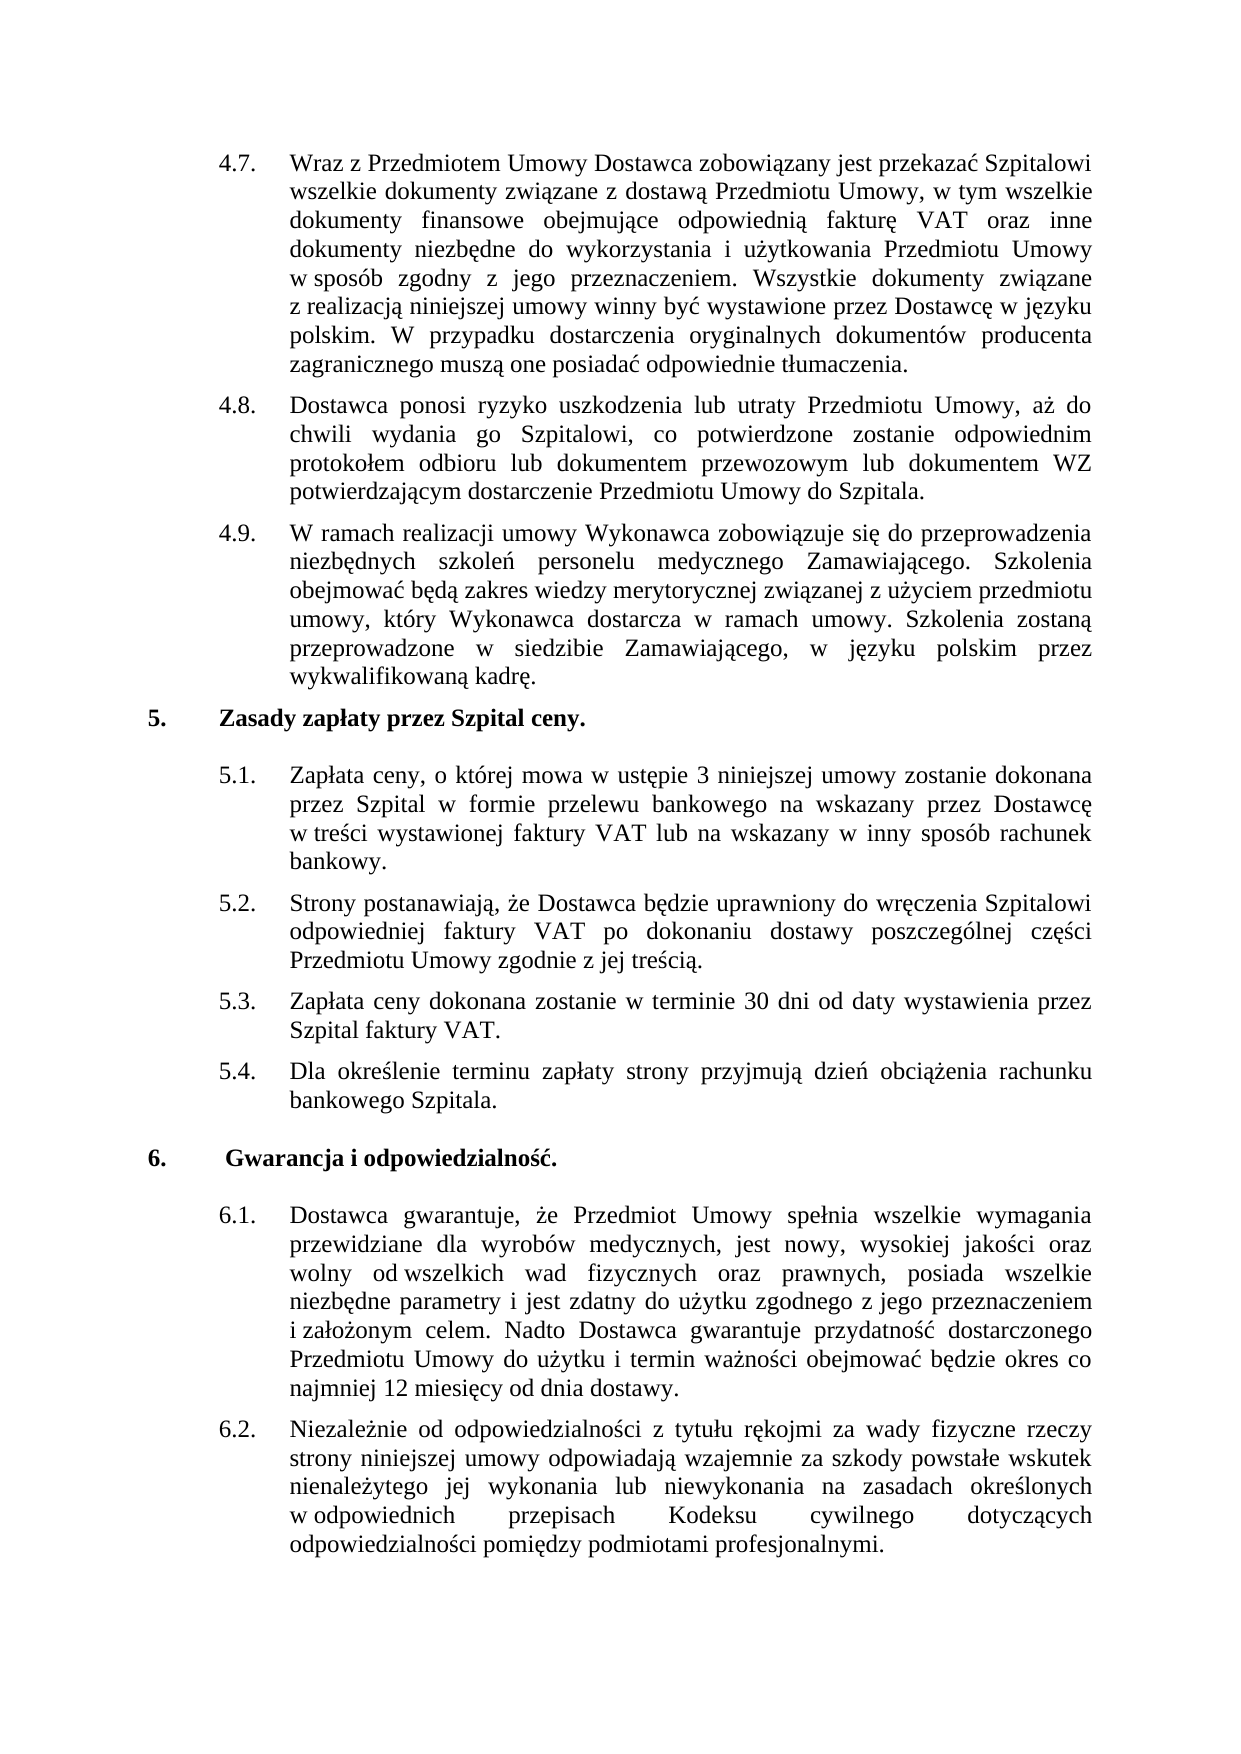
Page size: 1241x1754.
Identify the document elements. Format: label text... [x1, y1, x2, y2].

list Zapłata ceny dokonana zostanie w terminie 30 dni od daty wystawienia przez Szpital faktury VAT. [218, 986, 1093, 1044]
list W ramach realizacji umowy Wykonawca zobowiązuje się do przeprowadzenia niezbędnych szkoleń personelu medycznego Zamawiającego. Szkolenia obejmować będą zakres wiedzy merytorycznej związanej z użyciem przedmiotu umowy, który Wykonawca dostarcza w ramach umowy. Szkolenia zostaną przeprowadzone w siedzibie Zamawiającego, w języku polskim przez wykwalifikowaną kadrę. [218, 518, 1093, 690]
list Zasady zapłaty przez Szpital ceny. [148, 703, 1093, 731]
list Gwarancja i odpowiedzialność. [148, 1143, 1093, 1171]
list Dostawca ponosi ryzyko uszkodzenia lub utraty Przedmiotu Umowy, aż do chwili wydania go Szpitalowi, co potwierdzone zostanie odpowiednim protokołem odbioru lub dokumentem przewozowym lub dokumentem WZ potwierdzającym dostarczenie Przedmiotu Umowy do Szpitala. [218, 390, 1093, 505]
list Dostawca gwarantuje, że Przedmiot Umowy spełnia wszelkie wymagania przewidziane dla wyrobów medycznych, jest nowy, wysokiej jakości oraz wolny od wszelkich wad fizycznych oraz prawnych, posiada wszelkie niezbędne parametry i jest zdatny do użytku zgodnego z jego przeznaczeniem i założonym celem. Nadto Dostawca gwarantuje przydatność dostarczonego Przedmiotu Umowy do użytku i termin ważności obejmować będzie okres co najmniej 12 miesięcy od dnia dostawy. [218, 1200, 1093, 1401]
list Wraz z Przedmiotem Umowy Dostawca zobowiązany jest przekazać Szpitalowi wszelkie dokumenty związane z dostawą Przedmiotu Umowy, w tym wszelkie dokumenty finansowe obejmujące odpowiednią fakturę VAT oraz inne dokumenty niezbędne do wykorzystania i użytkowania Przedmiotu Umowy w sposób zgodny z jego przeznaczeniem. Wszystkie dokumenty związane z realizacją niniejszej umowy winny być wystawione przez Dostawcę w języku polskim. W przypadku dostarczenia oryginalnych dokumentów producenta zagranicznego muszą one posiadać odpowiednie tłumaczenia. [218, 148, 1093, 378]
list Niezależnie od odpowiedzialności z tytułu rękojmi za wady fizyczne rzeczy strony niniejszej umowy odpowiadają wzajemnie za szkody powstałe wskutek nienależytego jej wykonania lub niewykonania na zasadach określonych w odpowiednich przepisach Kodeksu cywilnego dotyczących odpowiedzialności pomiędzy podmiotami profesjonalnymi. [218, 1414, 1093, 1558]
list Dla określenie terminu zapłaty strony przyjmują dzień obciążenia rachunku bankowego Szpitala. [218, 1056, 1093, 1114]
list Zapłata ceny, o której mowa w ustępie 3 niniejszej umowy zostanie dokonana przez Szpital w formie przelewu bankowego na wskazany przez Dostawcę w treści wystawionej faktury VAT lub na wskazany w inny sposób rachunek bankowy. [218, 760, 1093, 875]
list Strony postanawiają, że Dostawca będzie uprawniony do wręczenia Szpitalowi odpowiedniej faktury VAT po dokonaniu dostawy poszczególnej części Przedmiotu Umowy zgodnie z jej treścią. [218, 888, 1093, 974]
